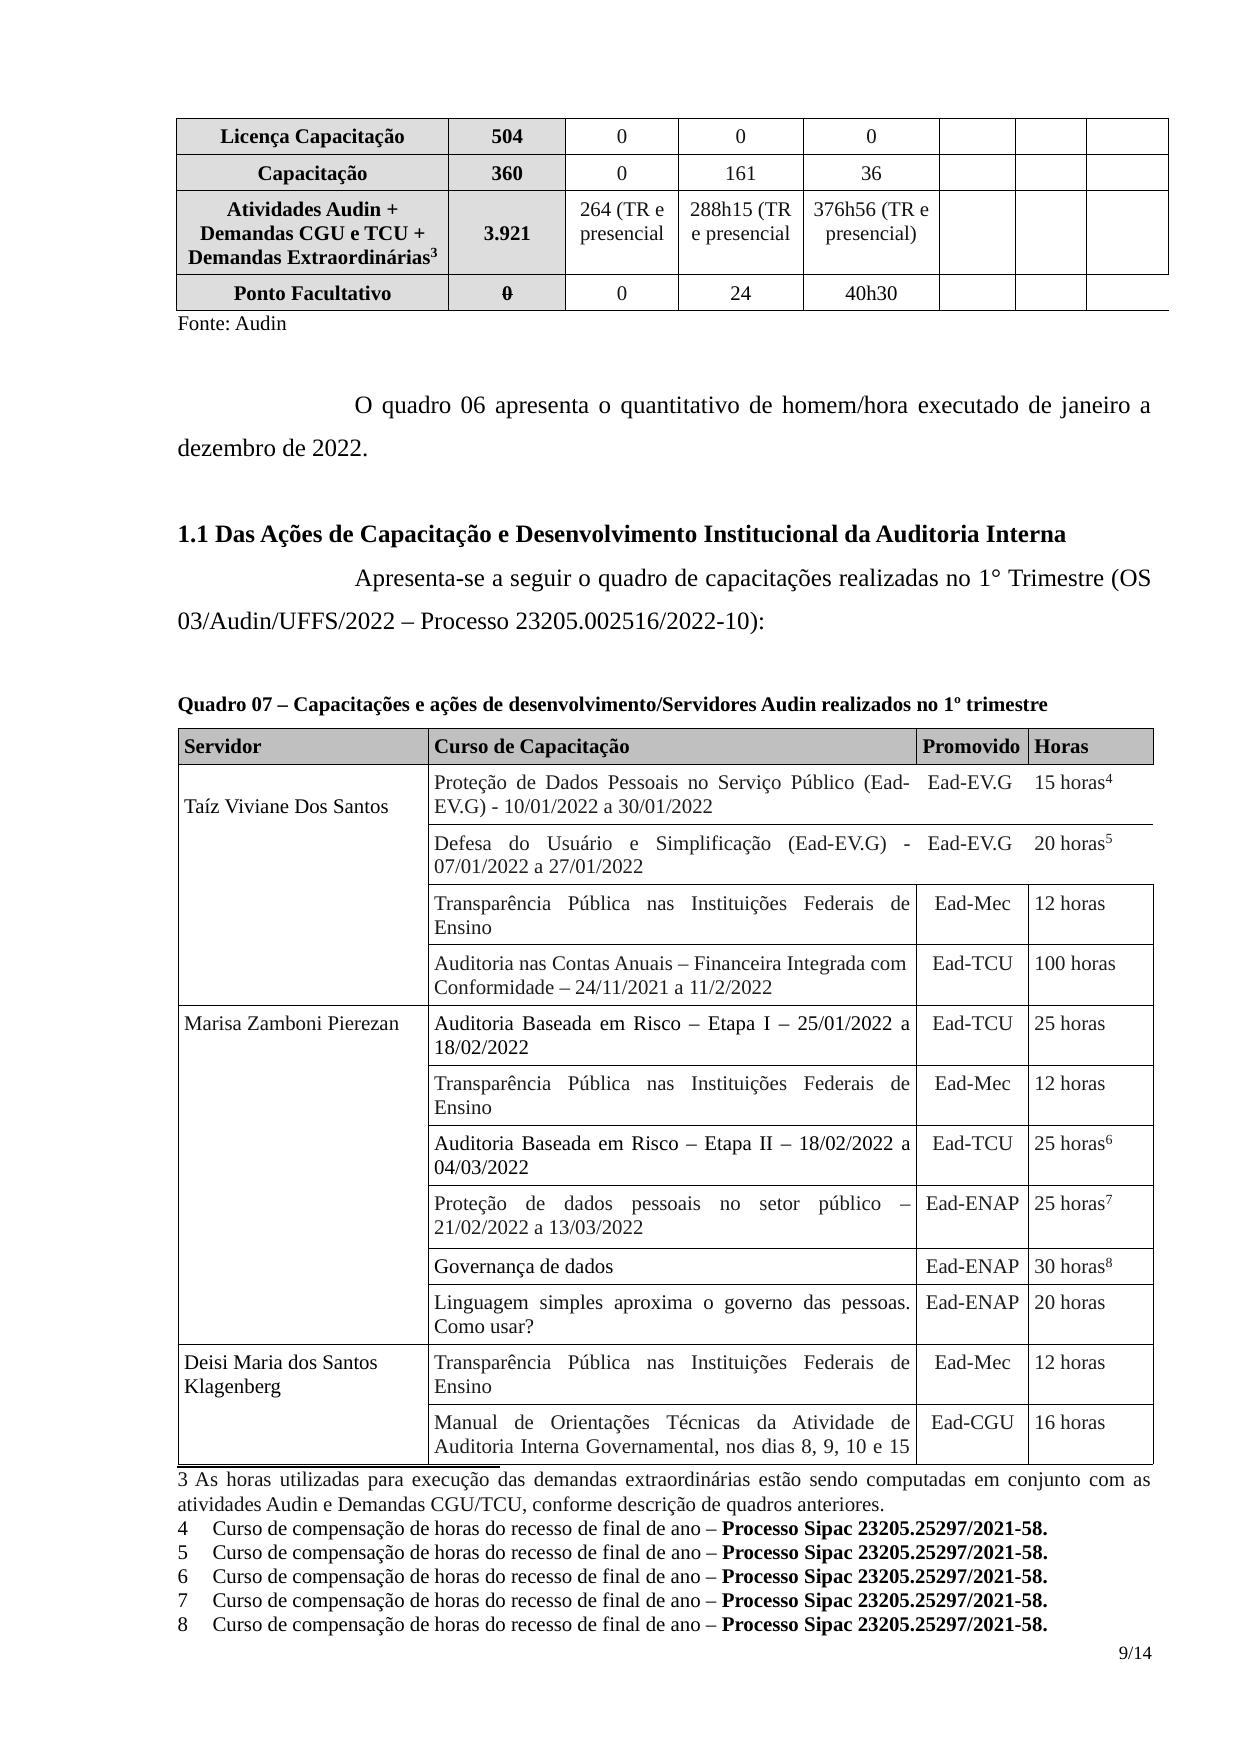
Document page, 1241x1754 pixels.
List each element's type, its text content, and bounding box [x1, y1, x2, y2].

table_cell 376h56 (TR e presencial) [804, 191, 939, 274]
table_cell Auditoria Baseada em Risco – Etapa II – 18/02/2022 a 04/03/2022 [429, 1126, 916, 1185]
table_cell 20 horas [1029, 1285, 1153, 1344]
table_cell Ead-EV.G [916, 765, 1028, 824]
table_cell 40h30 [804, 275, 939, 310]
table_cell 16 horas [1029, 1405, 1153, 1464]
table_cell [1016, 275, 1086, 310]
table_header Horas [1029, 729, 1153, 764]
text Fonte: Audin [177, 311, 1152, 335]
table_cell Marisa Zamboni Pierezan [179, 1006, 428, 1344]
table_cell 12 horas [1029, 1066, 1153, 1125]
table_cell 30 horas [1029, 1249, 1153, 1284]
table_cell Proteção de dados pessoais no setor público – 21/02/2022 a 13/03/2022 [429, 1186, 916, 1248]
table_cell 161 [679, 155, 803, 190]
table_header Servidor [179, 729, 428, 764]
table_cell [940, 191, 1015, 274]
table_cell Taíz Viviane Dos Santos [179, 765, 428, 1004]
table_cell Ead-TCU [917, 945, 1028, 1004]
table_cell 3.921 [449, 191, 565, 274]
table_cell Ead-ENAP [917, 1249, 1028, 1284]
table_cell Ead-Mec [917, 885, 1028, 944]
table_cell Transparência Pública nas Instituições Federais de Ensino [429, 1345, 916, 1404]
table_cell [1087, 155, 1168, 190]
table_cell 504 [449, 119, 565, 154]
table_cell Capacitação [177, 155, 448, 190]
text O quadro 06 apresenta o quantitativo de homem/hora executado de janeiro a dezembro de 2022. [177, 390, 1152, 462]
table_cell 288h15 (TR e presencial [679, 191, 803, 274]
table_cell [940, 155, 1015, 190]
table_cell 0 [449, 275, 565, 310]
table_cell 360 [449, 155, 565, 190]
table_cell [940, 119, 1015, 154]
table_cell Ead-CGU [917, 1405, 1028, 1464]
table_cell Ead-ENAP [917, 1285, 1028, 1344]
table_cell [1016, 119, 1086, 154]
table_cell 12 horas [1029, 1345, 1153, 1404]
table_cell Manual de Orientações Técnicas da Atividade de Auditoria Interna Governamental, nos dias 8, 9, 10 e 15 [429, 1405, 916, 1464]
table_cell Proteção de Dados Pessoais no Serviço Público (Ead-EV.G) - 10/01/2022 a 30/01/2022 [429, 765, 916, 824]
table_cell Licença Capacitação [177, 119, 448, 154]
table_cell Ponto Facultativo [177, 275, 448, 310]
table_cell 0 [566, 119, 678, 154]
table_cell Transparência Pública nas Instituições Federais de Ensino [429, 885, 916, 944]
table_cell [1087, 191, 1168, 274]
table_cell 0 [804, 119, 939, 154]
table_cell Auditoria Baseada em Risco – Etapa I – 25/01/2022 a 18/02/2022 [429, 1006, 916, 1064]
table_cell [1016, 191, 1086, 274]
table_cell 36 [804, 155, 939, 190]
table_cell 25 horas [1029, 1186, 1153, 1248]
table_header Curso de Capacitação [429, 729, 916, 764]
table_cell Ead-TCU [917, 1126, 1028, 1185]
table_cell Deisi Maria dos Santos Klagenberg [179, 1345, 428, 1464]
table_cell Ead-EV.G [916, 825, 1028, 884]
table_cell [1016, 155, 1086, 190]
table_cell Defesa do Usuário e Simplificação (Ead-EV.G) - 07/01/2022 a 27/01/2022 [429, 825, 916, 884]
table_cell 100 horas [1029, 945, 1153, 1004]
table_cell Governança de dados [429, 1249, 916, 1284]
table_cell [1087, 275, 1169, 310]
table_cell Ead-Mec [917, 1066, 1028, 1125]
table_cell Atividades Audin + Demandas CGU e TCU + Demandas Extraordinárias [177, 191, 448, 274]
text 1.1 Das Ações de Capacitação e Desenvolvimento Institucional da Auditoria Interna [177, 519, 1152, 548]
table_cell 12 horas [1029, 885, 1153, 944]
table_cell Ead-TCU [917, 1006, 1028, 1064]
table_cell [940, 275, 1015, 310]
text Quadro 07 – Capacitações e ações de desenvolvimento/Servidores Audin realizados no 1º trimestre [177, 692, 1152, 716]
table_cell 0 [679, 119, 803, 154]
table_cell 15 horas [1029, 765, 1153, 824]
table_cell 24 [679, 275, 803, 310]
table_cell [1087, 119, 1168, 154]
table_header Promovido [917, 729, 1028, 764]
table_cell 0 [566, 155, 678, 190]
table_cell 25 horas [1029, 1006, 1153, 1064]
table_cell Auditoria nas Contas Anuais – Financeira Integrada com Conformidade – 24/11/2021 a 11/2/2022 [429, 945, 916, 1004]
table_cell Ead-ENAP [917, 1186, 1028, 1248]
table_cell Transparência Pública nas Instituições Federais de Ensino [429, 1066, 916, 1125]
table_cell 20 horas [1029, 825, 1153, 884]
table_cell 0 [566, 275, 678, 310]
table_cell Ead-Mec [917, 1345, 1028, 1404]
table_cell Linguagem simples aproxima o governo das pessoas. Como usar? [429, 1285, 916, 1344]
text Apresenta-se a seguir o quadro de capacitações realizadas no 1° Trimestre (OS 03/Audin/UFFS/2022 – Processo 23205.002516/2022-10): [177, 563, 1152, 634]
table_cell 264 (TR e presencial [566, 191, 678, 274]
table_cell 25 horas [1029, 1126, 1153, 1185]
